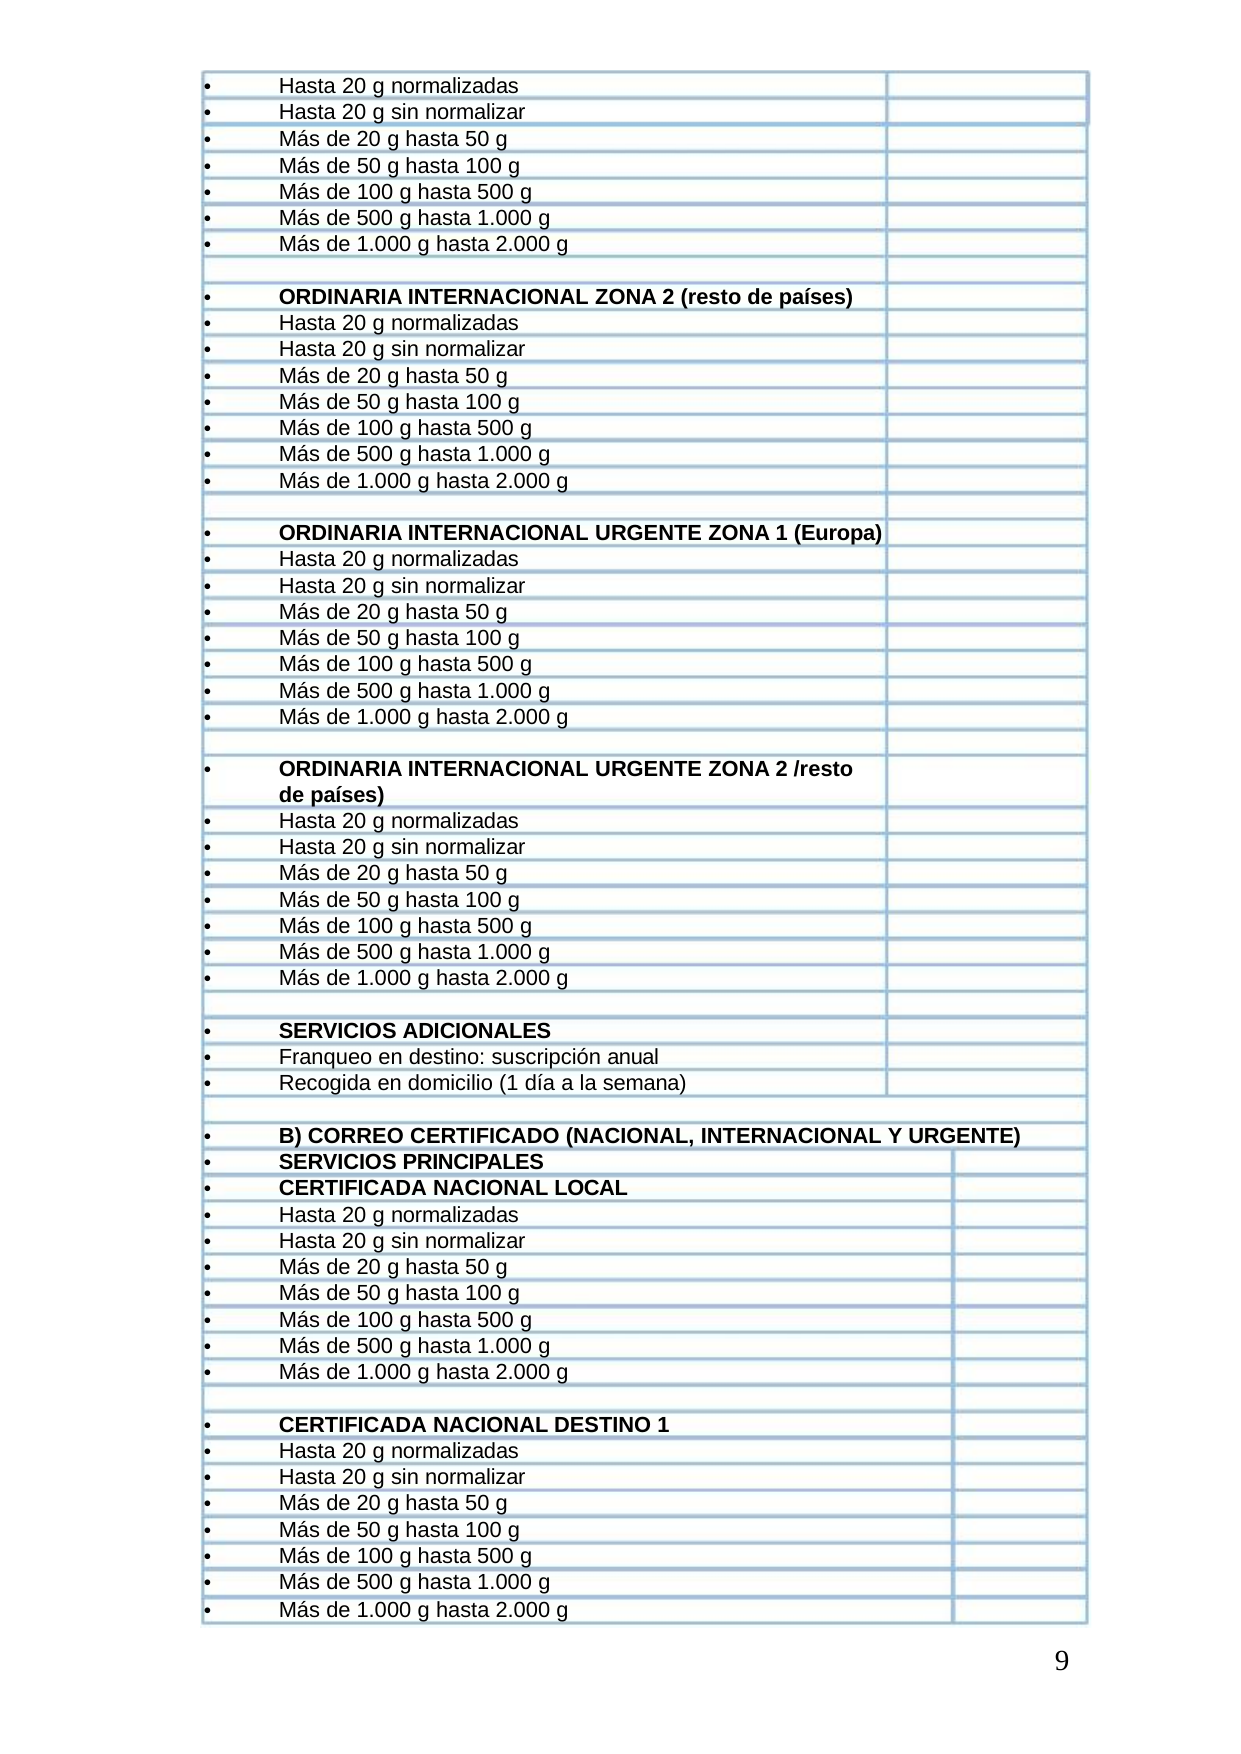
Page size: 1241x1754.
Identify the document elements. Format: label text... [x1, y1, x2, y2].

text • [203, 473, 236, 493]
text Más de 50 g hasta 100 g [278, 153, 593, 178]
text Más de 50 g hasta 100 g [278, 1517, 545, 1542]
text Más de 100 g hasta 500 g [278, 914, 593, 938]
text • [203, 1365, 236, 1384]
text SERVICIOS ADICIONALES [278, 1019, 711, 1043]
text • [203, 1286, 236, 1306]
text • [203, 1181, 236, 1201]
text • [203, 1522, 236, 1542]
text ORDINARIA INTERNACIONAL URGENTE ZONA 2 /resto [278, 757, 879, 782]
text • [203, 105, 236, 124]
text • [203, 289, 236, 309]
text Más de 20 g hasta 50 g [278, 127, 593, 152]
text Más de 20 g hasta 50 g [278, 1491, 695, 1516]
text • [203, 1548, 236, 1568]
text ORDINARIA INTERNACIONAL URGENTE ZONA 1 (Europa) [278, 521, 908, 546]
text • [203, 866, 236, 886]
text • [203, 447, 236, 467]
text • [203, 552, 236, 572]
text • [203, 1128, 236, 1148]
text • [203, 1338, 236, 1358]
text Más de 1.000 g hasta 2.000 g [278, 1598, 593, 1623]
text • [203, 1076, 236, 1096]
text • [203, 1207, 236, 1227]
text Hasta 20 g sin normalizar [278, 100, 593, 124]
text Hasta 20 g normalizadas [278, 809, 593, 833]
text CERTIFICADA NACIONAL LOCAL [278, 1176, 1046, 1201]
text • [203, 813, 236, 833]
text Hasta 20 g sin normalizar [278, 573, 908, 598]
text • [203, 604, 236, 624]
text SERVICIOS PRINCIPALES [278, 1150, 1046, 1174]
text ORDINARIA INTERNACIONAL ZONA 2 (resto de países) [278, 285, 879, 309]
text • [203, 631, 236, 651]
text • [203, 526, 236, 546]
text Hasta 20 g sin normalizar [278, 835, 593, 859]
text Más de 50 g hasta 100 g [278, 1281, 1046, 1306]
text Más de 50 g hasta 100 g [278, 887, 593, 912]
text • [203, 1496, 236, 1516]
text • [203, 1155, 236, 1174]
text Hasta 20 g normalizadas [278, 547, 908, 572]
text Más de 1.000 g hasta 2.000 g [278, 966, 593, 991]
text • [203, 892, 236, 912]
text • [203, 709, 236, 729]
text de países) [278, 782, 879, 807]
text Hasta 20 g sin normalizar [278, 1465, 695, 1489]
text Más de 1.000 g hasta 2.000 g [278, 232, 593, 257]
text • [203, 421, 236, 441]
text Más de 1.000 g hasta 2.000 g [278, 468, 879, 493]
text • [203, 316, 236, 336]
text • [203, 1023, 236, 1043]
text • [203, 1575, 236, 1594]
text Hasta 20 g sin normalizar [278, 1229, 1046, 1253]
text Más de 100 g hasta 500 g [278, 180, 593, 204]
text • [203, 158, 236, 178]
text • [203, 1603, 236, 1623]
text • [203, 1233, 236, 1253]
text • [203, 918, 236, 938]
text Más de 20 g hasta 50 g [278, 861, 593, 886]
text • [203, 1050, 236, 1069]
text Más de 100 g hasta 500 g [278, 1544, 593, 1568]
text 9 [1054, 1645, 1094, 1677]
text • [203, 840, 236, 859]
text Más de 1.000 g hasta 2.000 g [278, 1360, 1046, 1384]
text Más de 100 g hasta 500 g [278, 1307, 1046, 1332]
text • [203, 657, 236, 677]
text • [203, 368, 236, 388]
text B) CORREO CERTIFICADO (NACIONAL, INTERNACIONAL Y URGENTE) [278, 1124, 1046, 1148]
text CERTIFICADA NACIONAL DESTINO 1 [278, 1412, 695, 1437]
text Más de 1.000 g hasta 2.000 g [278, 705, 908, 729]
text • [203, 1260, 236, 1279]
text Más de 100 g hasta 500 g [278, 652, 908, 677]
text Más de 500 g hasta 1.000 g [278, 1334, 1046, 1358]
text • [203, 1417, 236, 1437]
text Más de 20 g hasta 50 g [278, 600, 908, 624]
text • [203, 211, 236, 231]
text Hasta 20 g normalizadas [278, 74, 593, 98]
text • [203, 762, 236, 782]
text • [203, 1443, 236, 1463]
text • [203, 683, 236, 703]
text Más de 50 g hasta 100 g [278, 390, 879, 414]
text • [203, 237, 236, 257]
text • [203, 971, 236, 991]
text Franqueo en destino: suscripción anual [278, 1045, 711, 1069]
text • [203, 1312, 236, 1332]
text • [203, 184, 236, 204]
text Más de 500 g hasta 1.000 g [278, 442, 879, 467]
text Más de 20 g hasta 50 g [278, 363, 879, 388]
text Hasta 20 g normalizadas [278, 1439, 695, 1463]
text • [203, 945, 236, 964]
text Más de 20 g hasta 50 g [278, 1255, 1046, 1279]
text Más de 500 g hasta 1.000 g [278, 1570, 593, 1594]
text Hasta 20 g normalizadas [278, 1202, 1046, 1227]
text • [203, 1470, 236, 1489]
text Más de 100 g hasta 500 g [278, 416, 879, 441]
text Recogida en domicilio (1 día a la semana) [278, 1071, 711, 1096]
text • [203, 342, 236, 362]
text • [203, 394, 236, 414]
text • [203, 78, 236, 98]
text Más de 50 g hasta 100 g [278, 626, 908, 651]
text Hasta 20 g sin normalizar [278, 337, 879, 362]
text Más de 500 g hasta 1.000 g [278, 206, 593, 231]
text Hasta 20 g normalizadas [278, 311, 879, 336]
text Más de 500 g hasta 1.000 g [278, 940, 593, 964]
text • [203, 578, 236, 598]
text • [203, 132, 236, 152]
text Más de 500 g hasta 1.000 g [278, 678, 908, 703]
